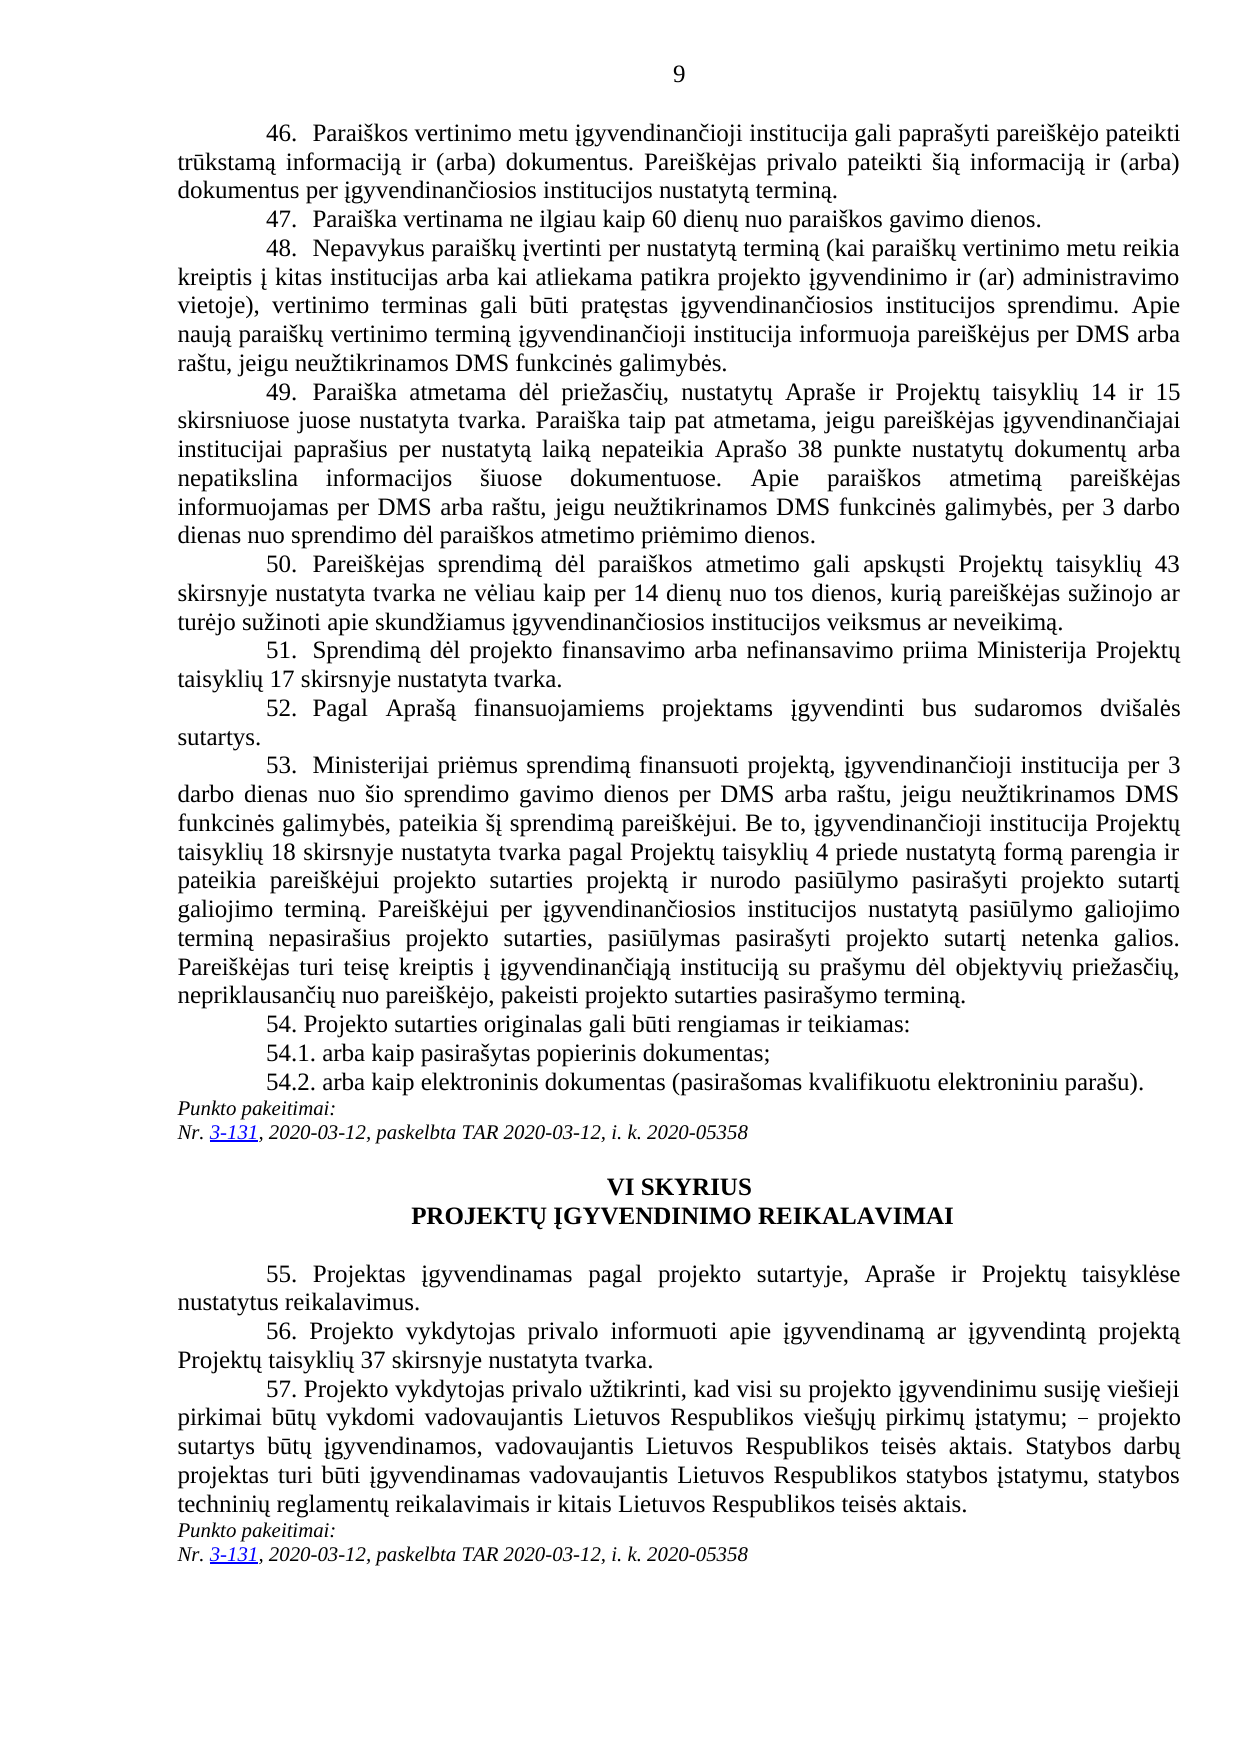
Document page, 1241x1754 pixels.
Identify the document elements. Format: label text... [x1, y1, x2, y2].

text 56. Projekto vykdytojas privalo informuoti apie įgyvendinamą ar įgyvendintą projektą Projektų taisyklių 37 skirsnyje nustatyta tvarka. [177, 1316, 1181, 1374]
text 51. Sprendimą dėl projekto finansavimo arba nefinansavimo priima Ministerija Projektų taisyklių 17 skirsnyje nustatyta tvarka. [177, 636, 1181, 693]
text 54.2. arba kaip elektroninis dokumentas (pasirašomas kvalifikuotu elektroniniu parašu). [177, 1067, 1181, 1096]
text 54.1. arba kaip pasirašytas popierinis dokumentas; [177, 1038, 1181, 1067]
text 48. Nepavykus paraiškų įvertinti per nustatytą terminą (kai paraiškų vertinimo metu reikia kreiptis į kitas institucijas arba kai atliekama patikra projekto įgyvendinimo ir (ar) administravimo vietoje), vertinimo terminas gali būti pratęstas įgyvendinančiosios institucijos sprendimu. Apie naują paraiškų vertinimo terminą įgyvendinančioji institucija informuoja pareiškėjus per DMS arba raštu, jeigu neužtikrinamos DMS funkcinės galimybės. [177, 233, 1181, 377]
text 57. Projekto vykdytojas privalo užtikrinti, kad visi su projekto įgyvendinimu susiję viešieji pirkimai būtų vykdomi vadovaujantis Lietuvos Respublikos viešųjų pirkimų įstatymu; projekto sutartys būtų įgyvendinamos, vadovaujantis Lietuvos Respublikos teisės aktais. Statybos darbų projektas turi būti įgyvendinamas vadovaujantis Lietuvos Respublikos statybos įstatymu, statybos techninių reglamentų reikalavimais ir kitais Lietuvos Respublikos teisės aktais. [177, 1374, 1181, 1517]
text 52. Pagal Aprašą finansuojamiems projektams įgyvendinti bus sudaromos dvišalės sutartys. [177, 693, 1181, 751]
text 50. Pareiškėjas sprendimą dėl paraiškos atmetimo gali apskųsti Projektų taisyklių 43 skirsnyje nustatyta tvarka ne vėliau kaip per 14 dienų nuo tos dienos, kurią pareiškėjas sužinojo ar turėjo sužinoti apie skundžiamus įgyvendinančiosios institucijos veiksmus ar neveikimą. [177, 549, 1181, 636]
text 47. Paraiška vertinama ne ilgiau kaip 60 dienų nuo paraiškos gavimo dienos. [177, 204, 1181, 233]
text Punkto pakeitimai: [177, 1517, 1181, 1542]
text 46. Paraiškos vertinimo metu įgyvendinančioji institucija gali paprašyti pareiškėjo pateikti trūkstamą informaciją ir (arba) dokumentus. Pareiškėjas privalo pateikti šią informaciją ir (arba) dokumentus per įgyvendinančiosios institucijos nustatytą terminą. [177, 118, 1181, 204]
text PROJEKTŲ ĮGYVENDINIMO REIKALAVIMAI [177, 1201, 1181, 1230]
text 55. Projektas įgyvendinamas pagal projekto sutartyje, Apraše ir Projektų taisyklėse nustatytus reikalavimus. [177, 1259, 1181, 1316]
text 54. Projekto sutarties originalas gali būti rengiamas ir teikiamas: [177, 1009, 1181, 1038]
text Punkto pakeitimai: [177, 1096, 1181, 1120]
text 49. Paraiška atmetama dėl priežasčių, nustatytų Apraše ir Projektų taisyklių 14 ir 15 skirsniuose juose nustatyta tvarka. Paraiška taip pat atmetama, jeigu pareiškėjas įgyvendinančiajai institucijai paprašius per nustatytą laiką nepateikia Aprašo 38 punkte nustatytų dokumentų arba nepatikslina informacijos šiuose dokumentuose. Apie paraiškos atmetimą pareiškėjas informuojamas per DMS arba raštu, jeigu neužtikrinamos DMS funkcinės galimybės, per 3 darbo dienas nuo sprendimo dėl paraiškos atmetimo priėmimo dienos. [177, 377, 1181, 549]
text 53. Ministerijai priėmus sprendimą finansuoti projektą, įgyvendinančioji institucija per 3 darbo dienas nuo šio sprendimo gavimo dienos per DMS arba raštu, jeigu neužtikrinamos DMS funkcinės galimybės, pateikia šį sprendimą pareiškėjui. Be to, įgyvendinančioji institucija Projektų taisyklių 18 skirsnyje nustatyta tvarka pagal Projektų taisyklių 4 priede nustatytą formą parengia ir pateikia pareiškėjui projekto sutarties projektą ir nurodo pasiūlymo pasirašyti projekto sutartį galiojimo terminą. Pareiškėjui per įgyvendinančiosios institucijos nustatytą pasiūlymo galiojimo terminą nepasirašius projekto sutarties, pasiūlymas pasirašyti projekto sutartį netenka galios. Pareiškėjas turi teisę kreiptis į įgyvendinančiąją instituciją su prašymu dėl objektyvių priežasčių, nepriklausančių nuo pareiškėjo, pakeisti projekto sutarties pasirašymo terminą. [177, 751, 1181, 1009]
text Nr. 3-131, 2020-03-12, paskelbta TAR 2020-03-12, i. k. 2020-05358 [177, 1542, 1181, 1566]
text VI SKYRIUS [177, 1172, 1181, 1201]
text Nr. 3-131, 2020-03-12, paskelbta TAR 2020-03-12, i. k. 2020-05358 [177, 1120, 1181, 1144]
